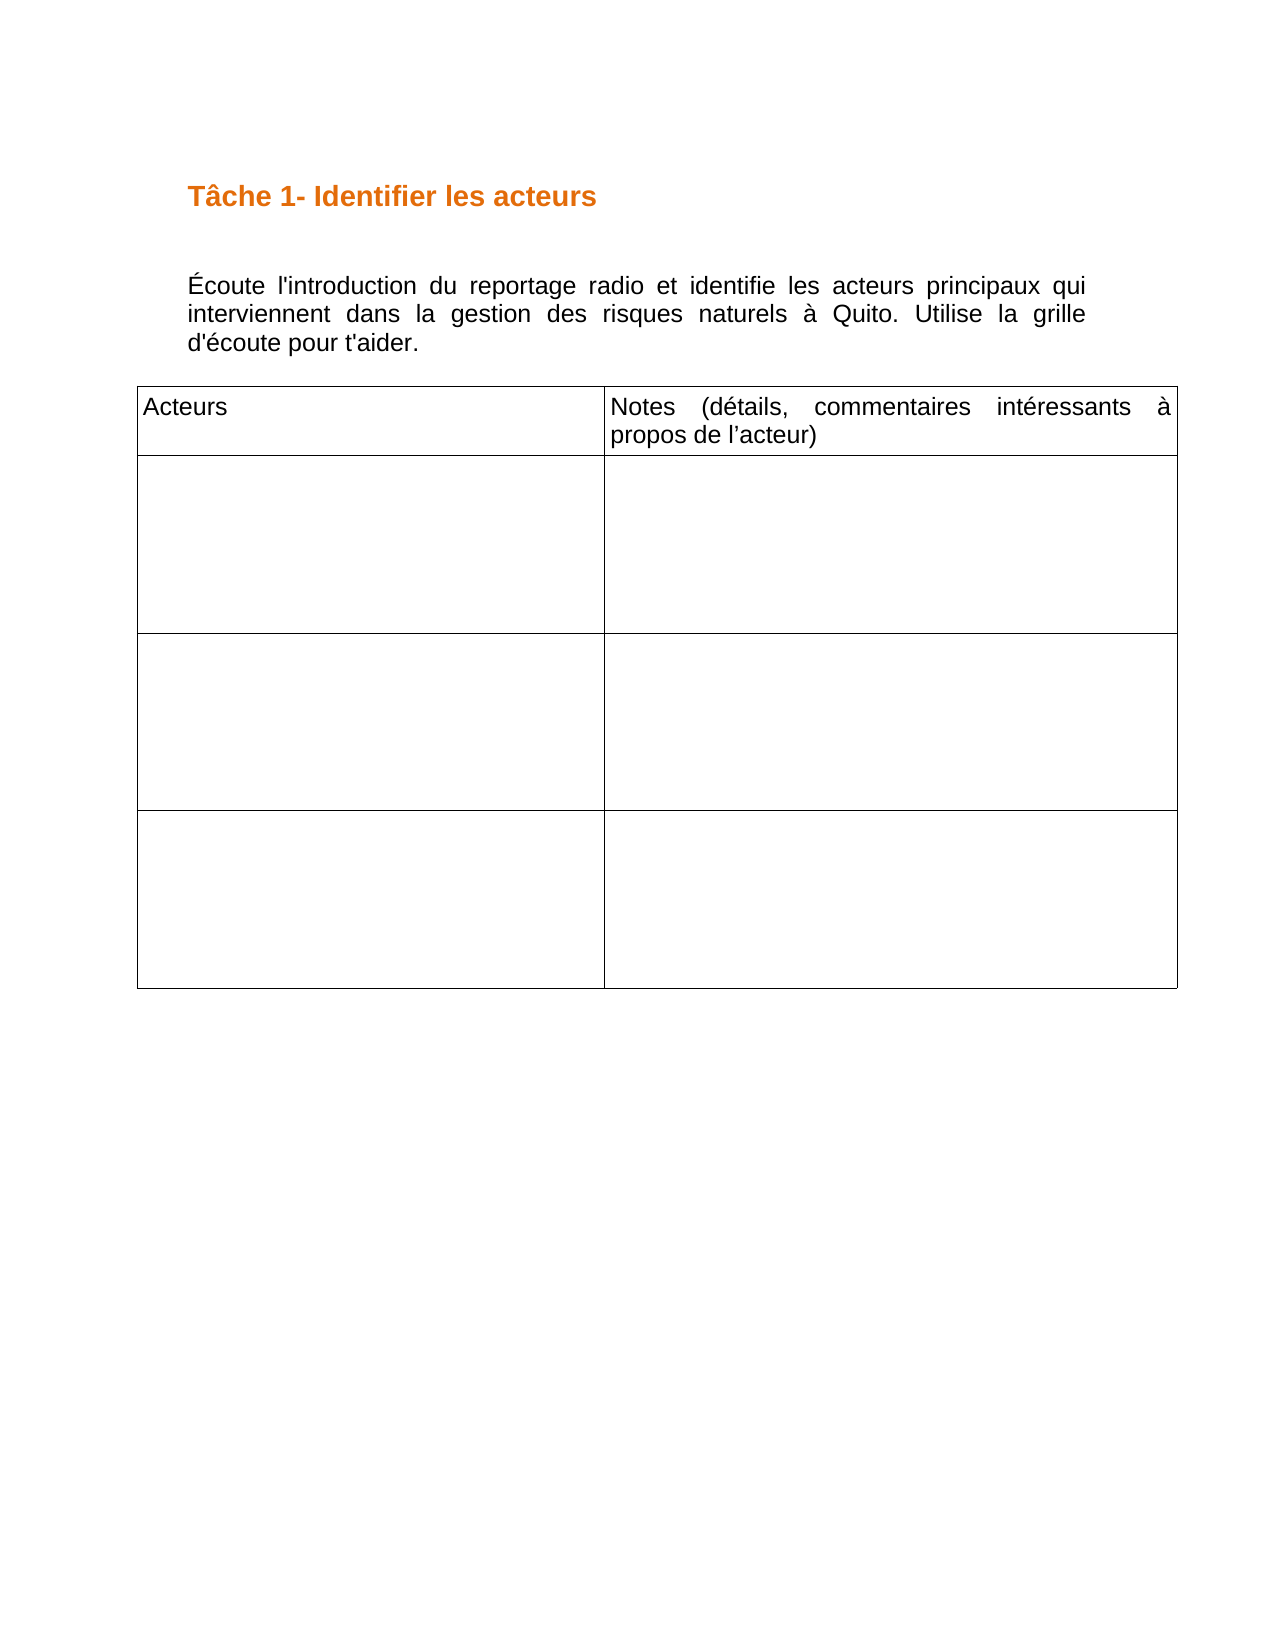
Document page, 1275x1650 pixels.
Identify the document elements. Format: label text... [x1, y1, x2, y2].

table_cell [138, 456, 604, 632]
table_header Notes (détails, commentaires intéressants à propos de l’acteur) [605, 387, 1177, 455]
table_cell [605, 634, 1177, 810]
text Tâche 1- Identifier les acteurs [187, 179, 1087, 213]
text Écoute l'introduction du reportage radio et identifie les acteurs principaux qui interviennent dans la gestion des risques naturels à Quito. Utilise la grille d'écoute pour t'aider. [187, 271, 1087, 357]
table_cell [138, 634, 604, 810]
table_header Acteurs [138, 387, 604, 455]
table_cell [138, 811, 604, 988]
table_cell [605, 811, 1177, 988]
table_cell [605, 456, 1177, 632]
